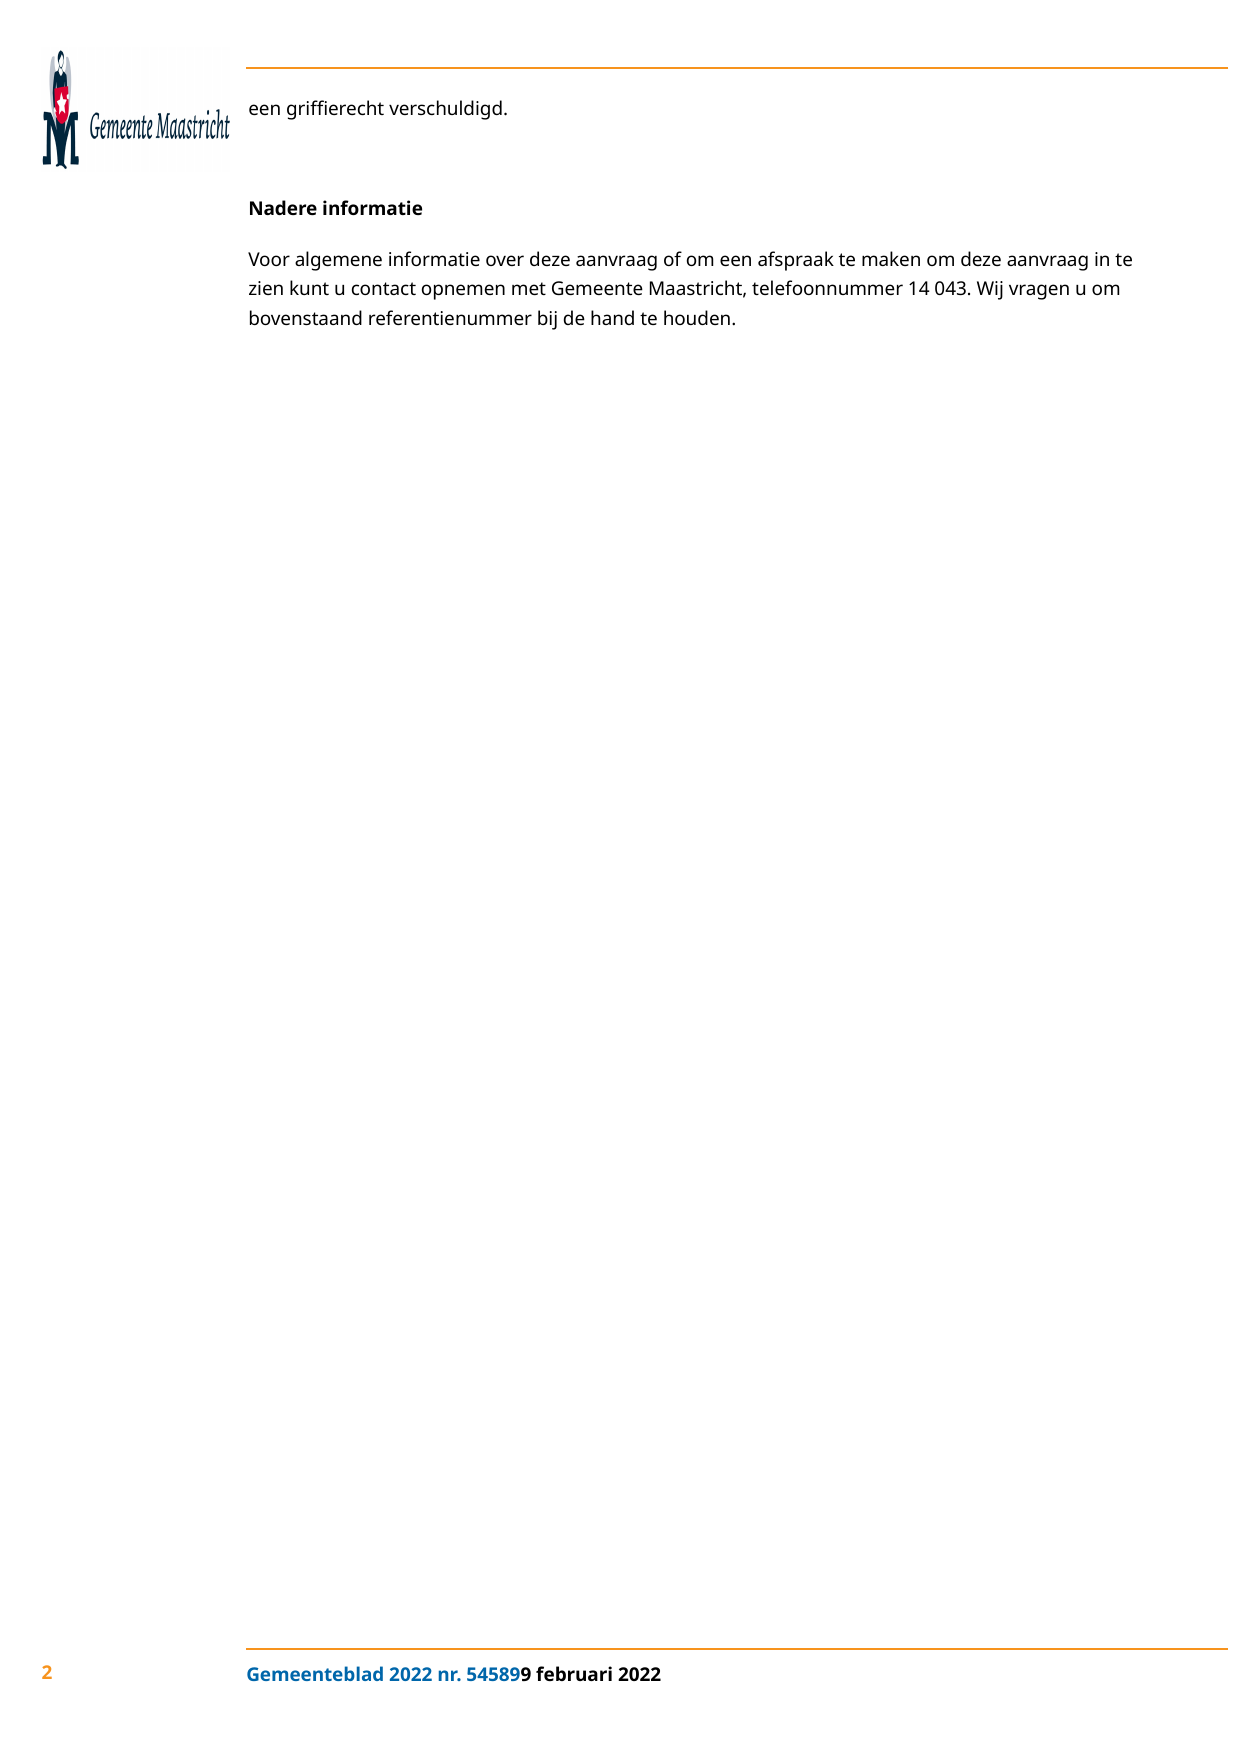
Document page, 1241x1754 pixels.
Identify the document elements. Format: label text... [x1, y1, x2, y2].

text Voor algemene informatie over deze aanvraag of om een afspraak te maken om deze aanvraag in te zien kunt u contact opnemen met Gemeente Maastricht, telefoonnummer 14 043. Wij vragen u om bovenstaand referentienummer bij de hand te houden. [248, 246, 1152, 331]
text Nadere informatie [248, 196, 1152, 221]
picture [41, 47, 231, 172]
text een griffierecht verschuldigd. [248, 95, 1152, 121]
